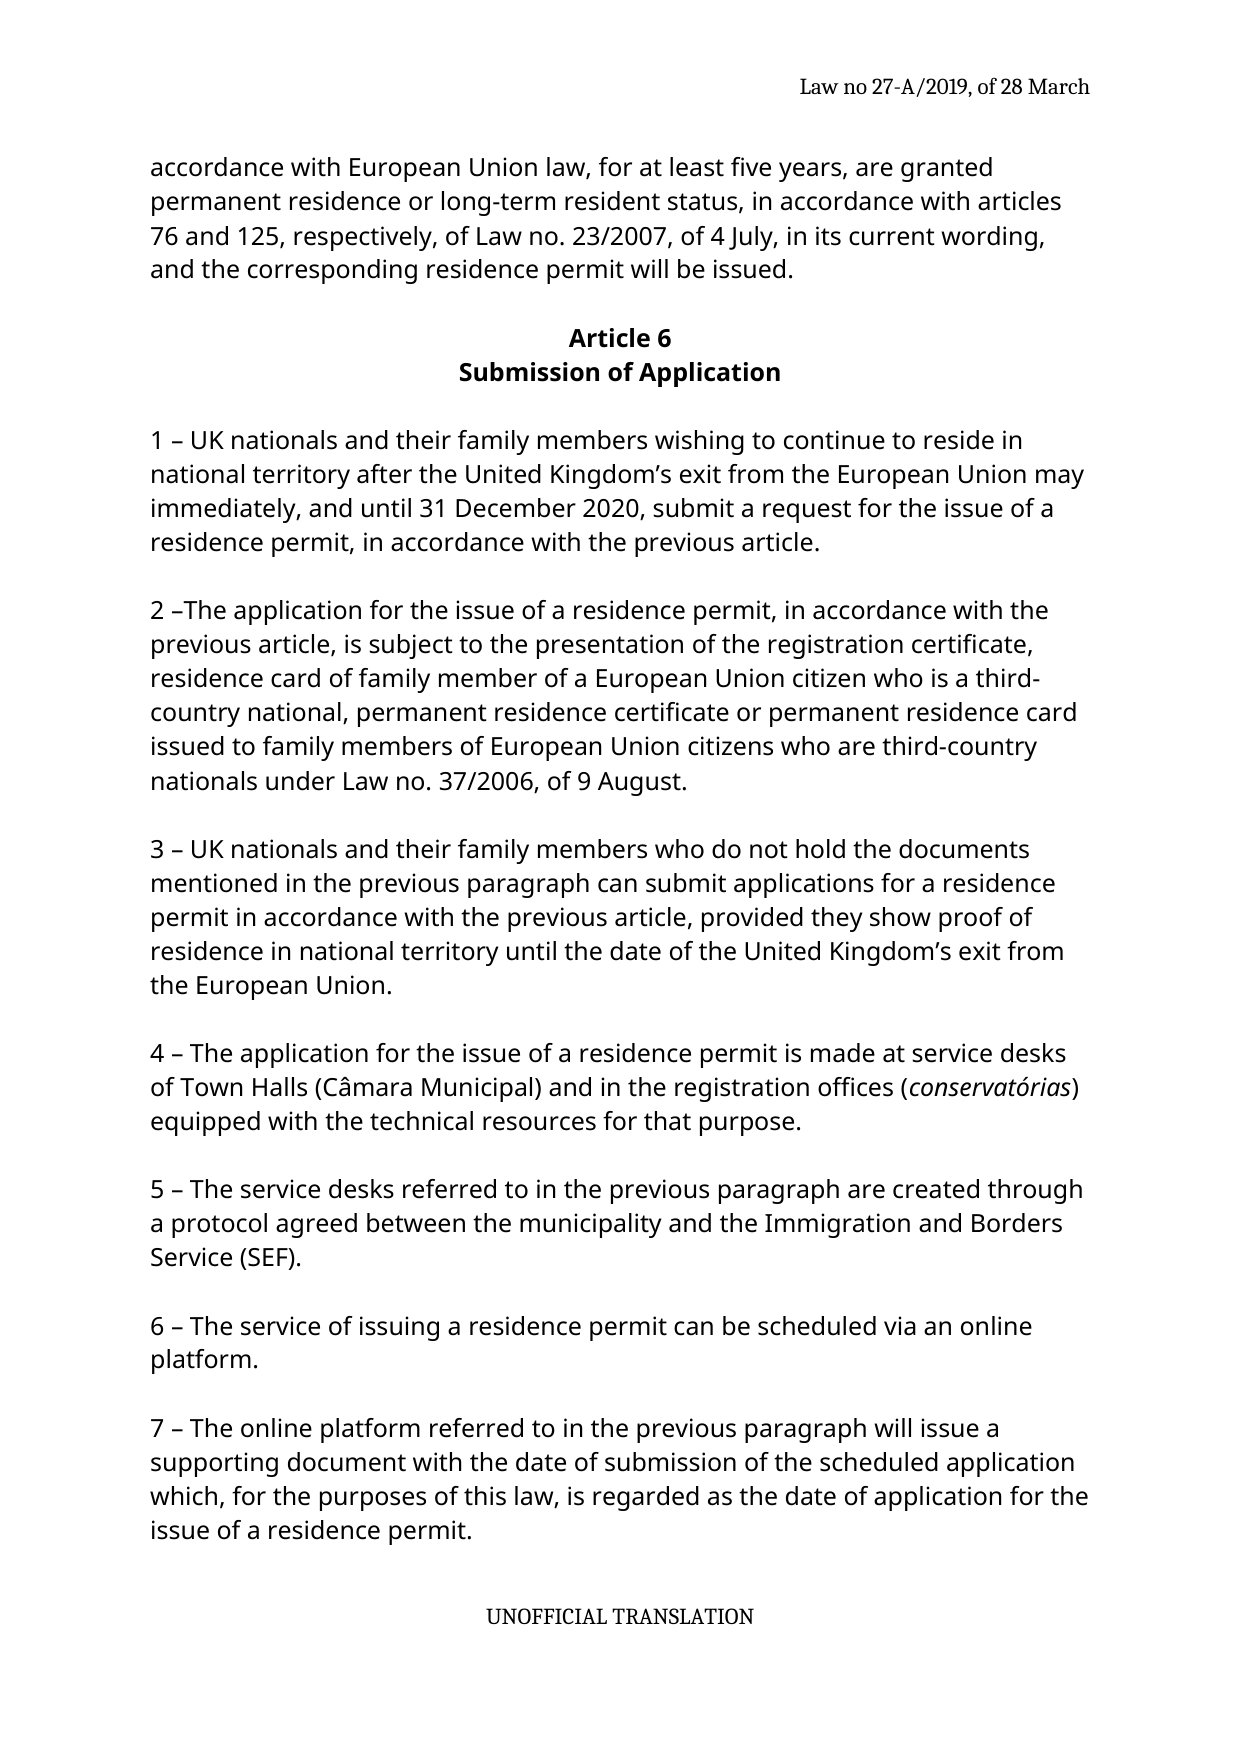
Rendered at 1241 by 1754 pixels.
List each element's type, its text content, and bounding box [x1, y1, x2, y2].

text Submission of Application [150, 354, 1090, 388]
text 5 – The service desks referred to in the previous paragraph are created through a protocol agreed between the municipality and the Immigration and Borders Service (SEF). [150, 1172, 1090, 1274]
text 7 – The online platform referred to in the previous paragraph will issue a supporting document with the date of submission of the scheduled application which, for the purposes of this law, is regarded as the date of application for the issue of a residence permit. [150, 1410, 1090, 1547]
text 4 – The application for the issue of a residence permit is made at service desks of Town Halls (Câmara Municipal) and in the registration offices (conservatórias) equipped with the technical resources for that purpose. [150, 1036, 1090, 1138]
text Article 6 [150, 320, 1090, 354]
text 2 –The application for the issue of a residence permit, in accordance with the previous article, is subject to the presentation of the registration certificate, residence card of family member of a European Union citizen who is a third-country national, permanent residence certificate or permanent residence card issued to family members of European Union citizens who are third-country nationals under Law no. 37/2006, of 9 August. [150, 593, 1090, 797]
text 6 – The service of issuing a residence permit can be scheduled via an online platform. [150, 1308, 1090, 1376]
text 1 – UK nationals and their family members wishing to continue to reside in national territory after the United Kingdom’s exit from the European Union may immediately, and until 31 December 2020, submit a request for the issue of a residence permit, in accordance with the previous article. [150, 422, 1090, 559]
text 3 – UK nationals and their family members who do not hold the documents mentioned in the previous paragraph can submit applications for a residence permit in accordance with the previous article, provided they show proof of residence in national territory until the date of the United Kingdom’s exit from the European Union. [150, 831, 1090, 1002]
text accordance with European Union law, for at least five years, are granted permanent residence or long-term resident status, in accordance with articles 76 and 125, respectively, of Law no. 23/2007, of 4 July, in its current wording, and the corresponding residence permit will be issued. [150, 150, 1090, 286]
